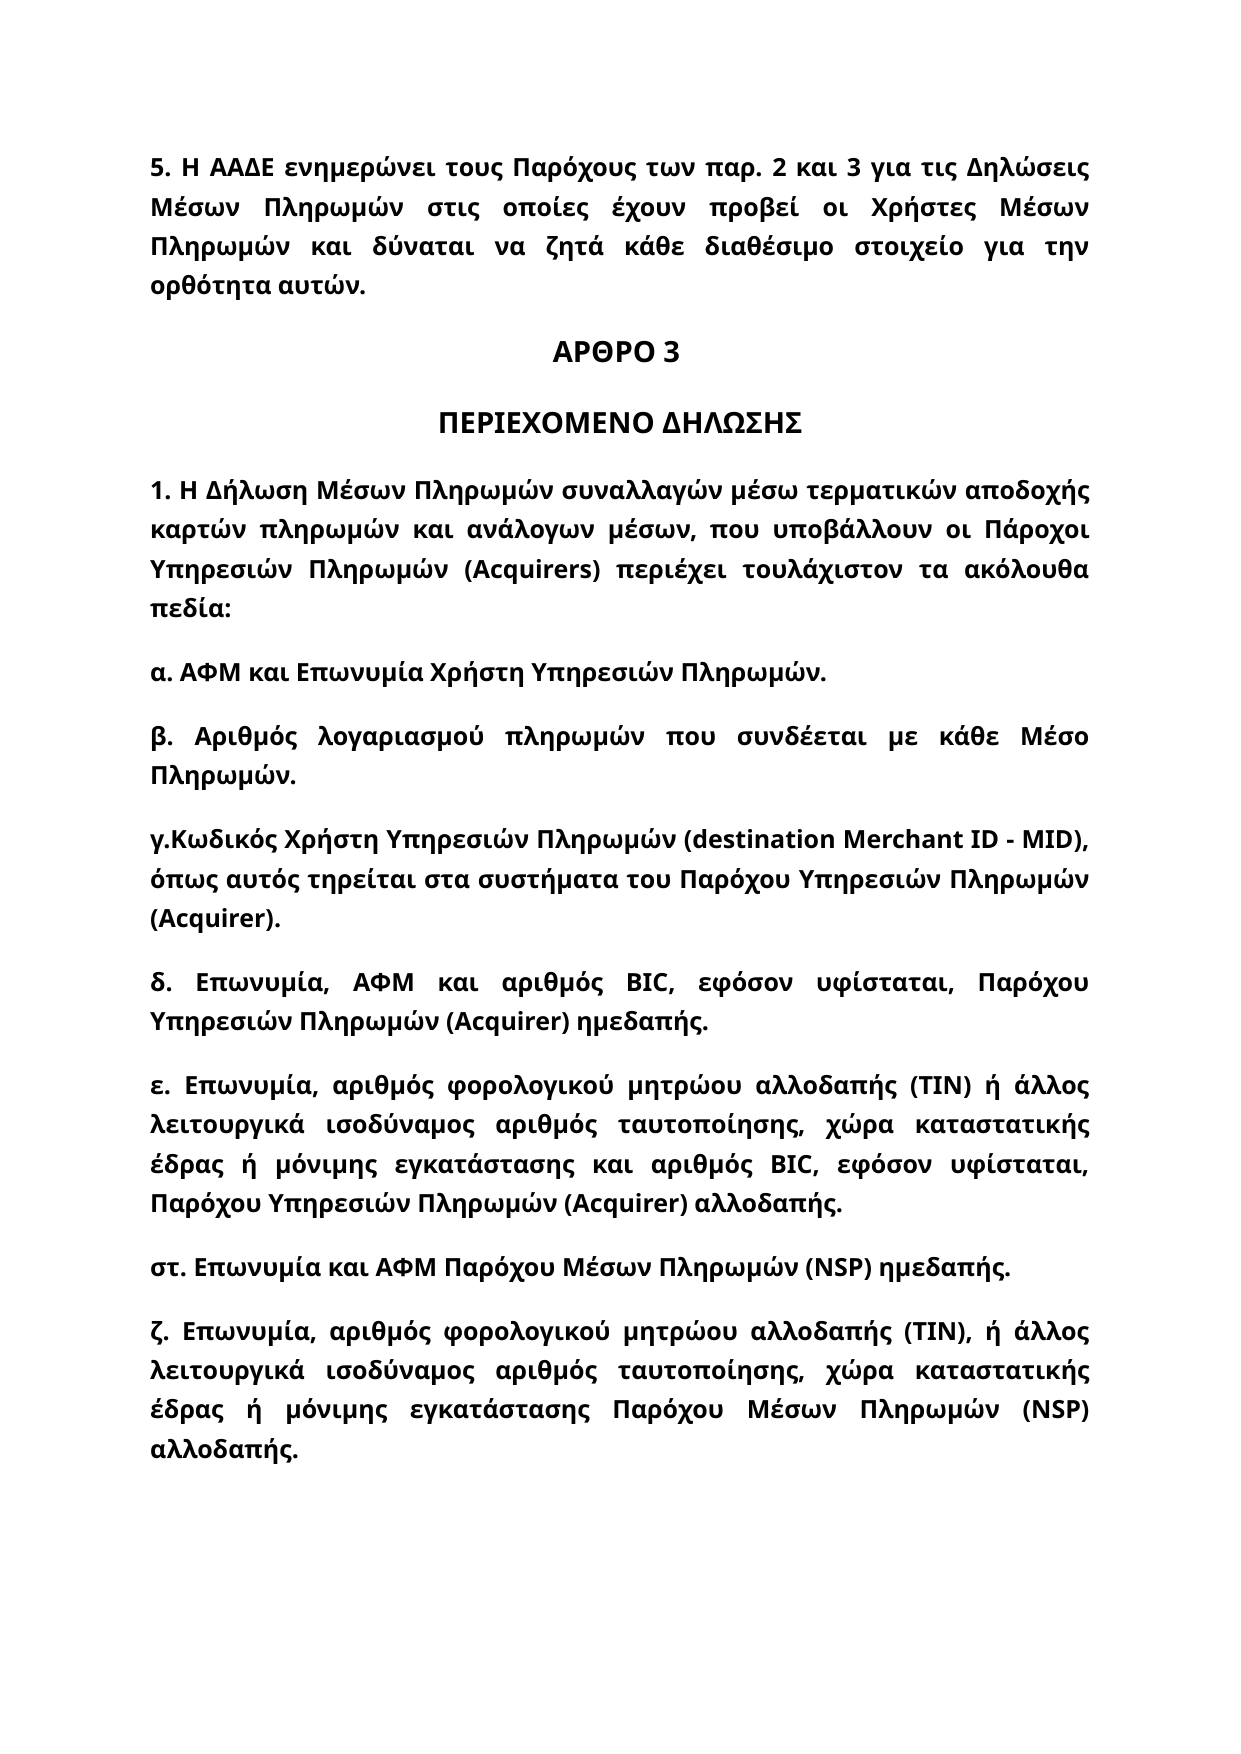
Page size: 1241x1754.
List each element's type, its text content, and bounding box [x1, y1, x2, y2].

subtitle ΠΕΡΙΕΧΟΜΕΝΟ ΔΗΛΩΣΗΣ [150, 402, 1090, 442]
text γ.Kωδικός Χρήστη Υπηρεσιών Πληρωμών (destination Merchant ID - MID), όπως αυτός τηρείται στα συστήματα του Παρόχου Υπηρεσιών Πληρωμών (Acquirer). [150, 822, 1090, 934]
text στ. Επωνυμία και ΑΦΜ Παρόχου Μέσων Πληρωμών (NSP) ημεδαπής. [150, 1249, 1090, 1284]
text ζ. Επωνυμία, αριθμός φορολογικού μητρώου αλλοδαπής (TIN), ή άλλος λειτουργικά ισοδύναμος αριθμός ταυτοποίησης, χώρα καταστατικής έδρας ή μόνιμης εγκατάστασης Παρόχου Μέσων Πληρωμών (NSP) αλλοδαπής. [150, 1314, 1090, 1465]
text ε. Επωνυμία, αριθμός φορολογικού μητρώου αλλοδαπής (TIN) ή άλλος λειτουργικά ισοδύναμος αριθμός ταυτοποίησης, χώρα καταστατικής έδρας ή μόνιμης εγκατάστασης και αριθμός BIC, εφόσον υφίσταται, Παρόχου Υπηρεσιών Πληρωμών (Acquirer) αλλοδαπής. [150, 1068, 1090, 1219]
text δ. Επωνυμία, ΑΦΜ και αριθμός BIC, εφόσον υφίσταται, Παρόχου Υπηρεσιών Πληρωμών (Acquirer) ημεδαπής. [150, 964, 1090, 1038]
text α. ΑΦΜ και Επωνυμία Χρήστη Υπηρεσιών Πληρωμών. [150, 654, 1090, 689]
subtitle ΑΡΘΡΟ 3 [150, 332, 1090, 371]
text β. Αριθμός λογαριασμού πληρωμών που συνδέεται με κάθε Μέσο Πληρωμών. [150, 719, 1090, 792]
text 1. Η Δήλωση Μέσων Πληρωμών συναλλαγών μέσω τερματικών αποδοχής καρτών πληρωμών και ανάλογων μέσων, που υποβάλλουν οι Πάροχοι Υπηρεσιών Πληρωμών (Acquirers) περιέχει τουλάχιστον τα ακόλουθα πεδία: [150, 473, 1090, 624]
text 5. Η ΑΑΔΕ ενημερώνει τους Παρόχους των παρ. 2 και 3 για τις Δηλώσεις Μέσων Πληρωμών στις οποίες έχουν προβεί οι Χρήστες Μέσων Πληρωμών και δύναται να ζητά κάθε διαθέσιμο στοιχείο για την ορθότητα αυτών. [150, 150, 1090, 302]
